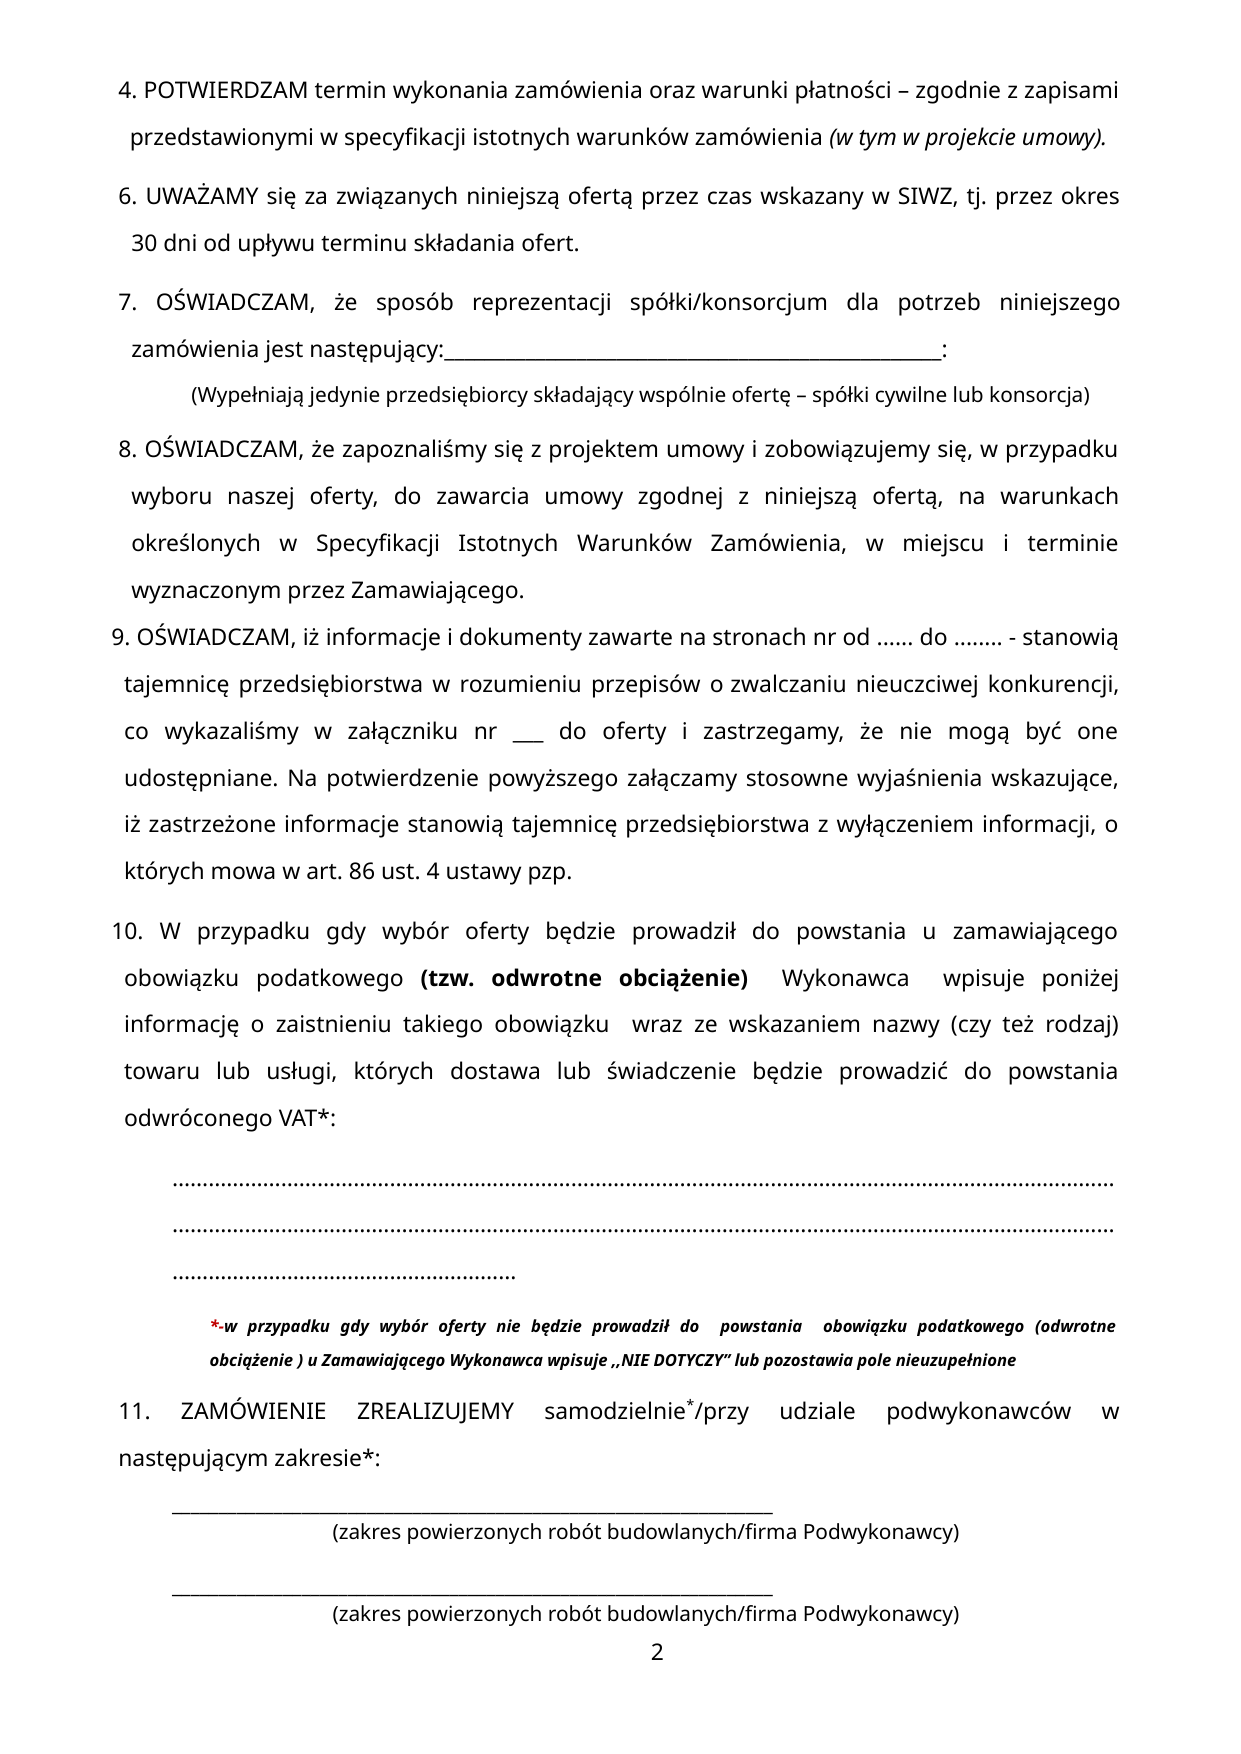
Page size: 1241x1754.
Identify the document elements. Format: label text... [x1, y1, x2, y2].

text 4. POTWIERDZAM termin wykonania zamówienia oraz warunki płatności – zgodnie z zapisami przedstawionymi w specyfikacji istotnych warunków zamówienia (w tym w projekcie umowy). [118, 74, 1120, 152]
text 6. UWAŻAMY się za związanych niniejszą ofertą przez czas wskazany w SIWZ, tj. przez okres 30 dni od upływu terminu składania ofert. [118, 180, 1122, 258]
text 8. OŚWIADCZAM, że zapoznaliśmy się z projektem umowy i zobowiązujemy się, w przypadku wyboru naszej oferty, do zawarcia umowy zgodnej z niniejszą ofertą, na warunkach określonych w Specyfikacji Istotnych Warunków Zamówienia, w miejscu i terminie wyznaczonym przez Zamawiającego. [118, 433, 1120, 605]
text (Wypełniają jedynie przedsiębiorcy składający wspólnie ofertę – spółki cywilne lub konsorcja) [159, 380, 1122, 408]
text 9. OŚWIADCZAM, iż informacje i dokumenty zawarte na stronach nr od ...... do ........ - stanowią tajemnicę przedsiębiorstwa w rozumieniu przepisów o zwalczaniu nieuczciwej konkurencji, co wykazaliśmy w załączniku nr ___ do oferty i zastrzegamy, że nie mogą być one udostępniane. Na potwierdzenie powyższego załączamy stosowne wyjaśnienia wskazujące, iż zastrzeżone informacje stanowią tajemnicę przedsiębiorstwa z wyłączeniem informacji, o których mowa w art. 86 ust. 4 ustawy pzp. [111, 621, 1120, 887]
text (zakres powierzonych robót budowlanych/firma Podwykonawcy) [172, 1599, 1120, 1628]
text (zakres powierzonych robót budowlanych/firma Podwykonawcy) [172, 1517, 1120, 1546]
text _________________________________________________________________ [172, 1489, 1120, 1517]
text ……………………………………………………………………………………………………………………………………………………………………………………………………………………………………………………………………………………………………………………………………… [172, 1162, 1120, 1287]
text 10. W przypadku gdy wybór oferty będzie prowadził do powstania u zamawiającego obowiązku podatkowego (tzw. odwrotne obciążenie) Wykonawca wpisuje poniżej informację o zaistnieniu takiego obowiązku wraz ze wskazaniem nazwy (czy też rodzaj) towaru lub usługi, których dostawa lub świadczenie będzie prowadzić do powstania odwróconego VAT*: [111, 915, 1120, 1133]
text *-w przypadku gdy wybór oferty nie będzie prowadził do powstania obowiązku podatkowego (odwrotne obciążenie ) u Zamawiającego Wykonawca wpisuje ,,NIE DOTYCZY” lub pozostawia pole nieuzupełnione [209, 1315, 1120, 1371]
text _________________________________________________________________ [172, 1571, 1120, 1599]
text 7. OŚWIADCZAM, że sposób reprezentacji spółki/konsorcjum dla potrzeb niniejszego zamówienia jest następujący:_________________________________________________: [118, 286, 1122, 364]
text 11. ZAMÓWIENIE ZREALIZUJEMY samodzielnie*/przy udziale podwykonawców w następującym zakresie*: [118, 1395, 1120, 1473]
